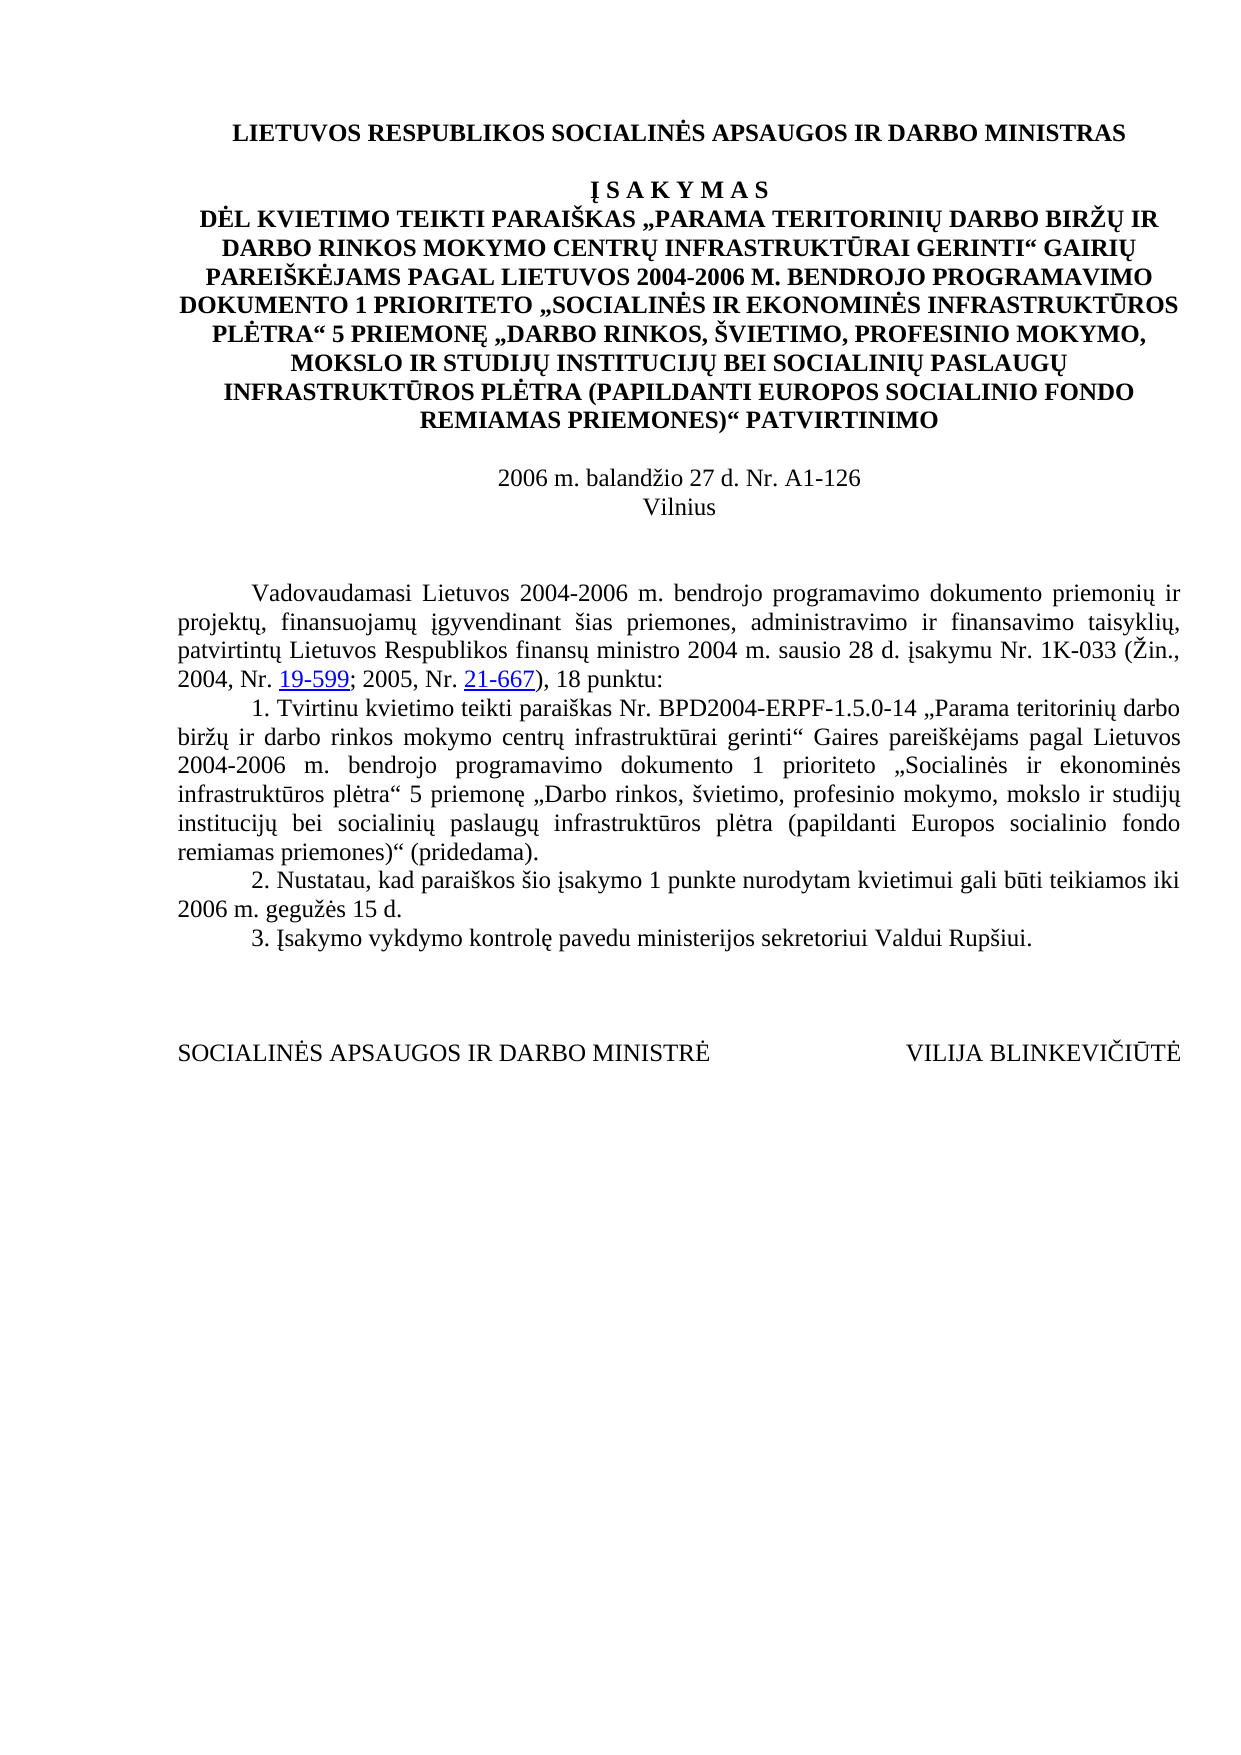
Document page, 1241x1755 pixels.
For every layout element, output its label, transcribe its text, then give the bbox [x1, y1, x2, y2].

text 2. Nustatau, kad paraiškos šio įsakymo 1 punkte nurodytam kvietimui gali būti teikiamos iki 2006 m. gegužės 15 d. [177, 866, 1181, 923]
text DĖL KVIETIMO TEIKTI PARAIŠKAS „PARAMA TERITORINIŲ DARBO BIRŽŲ IR DARBO RINKOS MOKYMO CENTRŲ INFRASTRUKTŪRAI GERINTI“ GAIRIŲ PAREIŠKĖJAMS PAGAL LIETUVOS 2004-2006 M. BENDROJO PROGRAMAVIMO DOKUMENTO 1 PRIORITETO „SOCIALINĖS IR EKONOMINĖS INFRASTRUKTŪROS PLĖTRA“ 5 PRIEMONĘ „DARBO RINKOS, ŠVIETIMO, PROFESINIO MOKYMO, MOKSLO IR STUDIJŲ INSTITUCIJŲ BEI SOCIALINIŲ PASLAUGŲ INFRASTRUKTŪROS PLĖTRA (PAPILDANTI EUROPOS SOCIALINIO FONDO REMIAMAS PRIEMONES)“ PATVIRTINIMO [177, 204, 1181, 434]
text Į S A K Y M A S [177, 176, 1181, 204]
text 1. Tvirtinu kvietimo teikti paraiškas Nr. BPD2004-ERPF-1.5.0-14 „Parama teritorinių darbo biržų ir darbo rinkos mokymo centrų infrastruktūrai gerinti“ Gaires pareiškėjams pagal Lietuvos 2004-2006 m. bendrojo programavimo dokumento 1 prioriteto „Socialinės ir ekonominės infrastruktūros plėtra“ 5 priemonę „Darbo rinkos, švietimo, profesinio mokymo, mokslo ir studijų institucijų bei socialinių paslaugų infrastruktūros plėtra (papildanti Europos socialinio fondo remiamas priemones)“ (pridedama). [177, 693, 1181, 866]
text SOCIALINĖS APSAUGOS IR DARBO MINISTRĖ VILIJA BLINKEVIČIŪTĖ [177, 1038, 1181, 1067]
text 3. Įsakymo vykdymo kontrolę pavedu ministerijos sekretoriui Valdui Rupšiui. [177, 923, 1181, 952]
text Vilnius [177, 492, 1181, 521]
text LIETUVOS RESPUBLIKOS SOCIALINĖS APSAUGOS IR DARBO MINISTRAS [177, 118, 1181, 147]
text 2006 m. balandžio 27 d. Nr. A1-126 [177, 463, 1181, 492]
text Vadovaudamasi Lietuvos 2004-2006 m. bendrojo programavimo dokumento priemonių ir projektų, finansuojamų įgyvendinant šias priemones, administravimo ir finansavimo taisyklių, patvirtintų Lietuvos Respublikos finansų ministro 2004 m. sausio 28 d. įsakymu Nr. 1K-033 (Žin., 2004, Nr. 19-599; 2005, Nr. 21-667), 18 punktu: [177, 578, 1181, 693]
